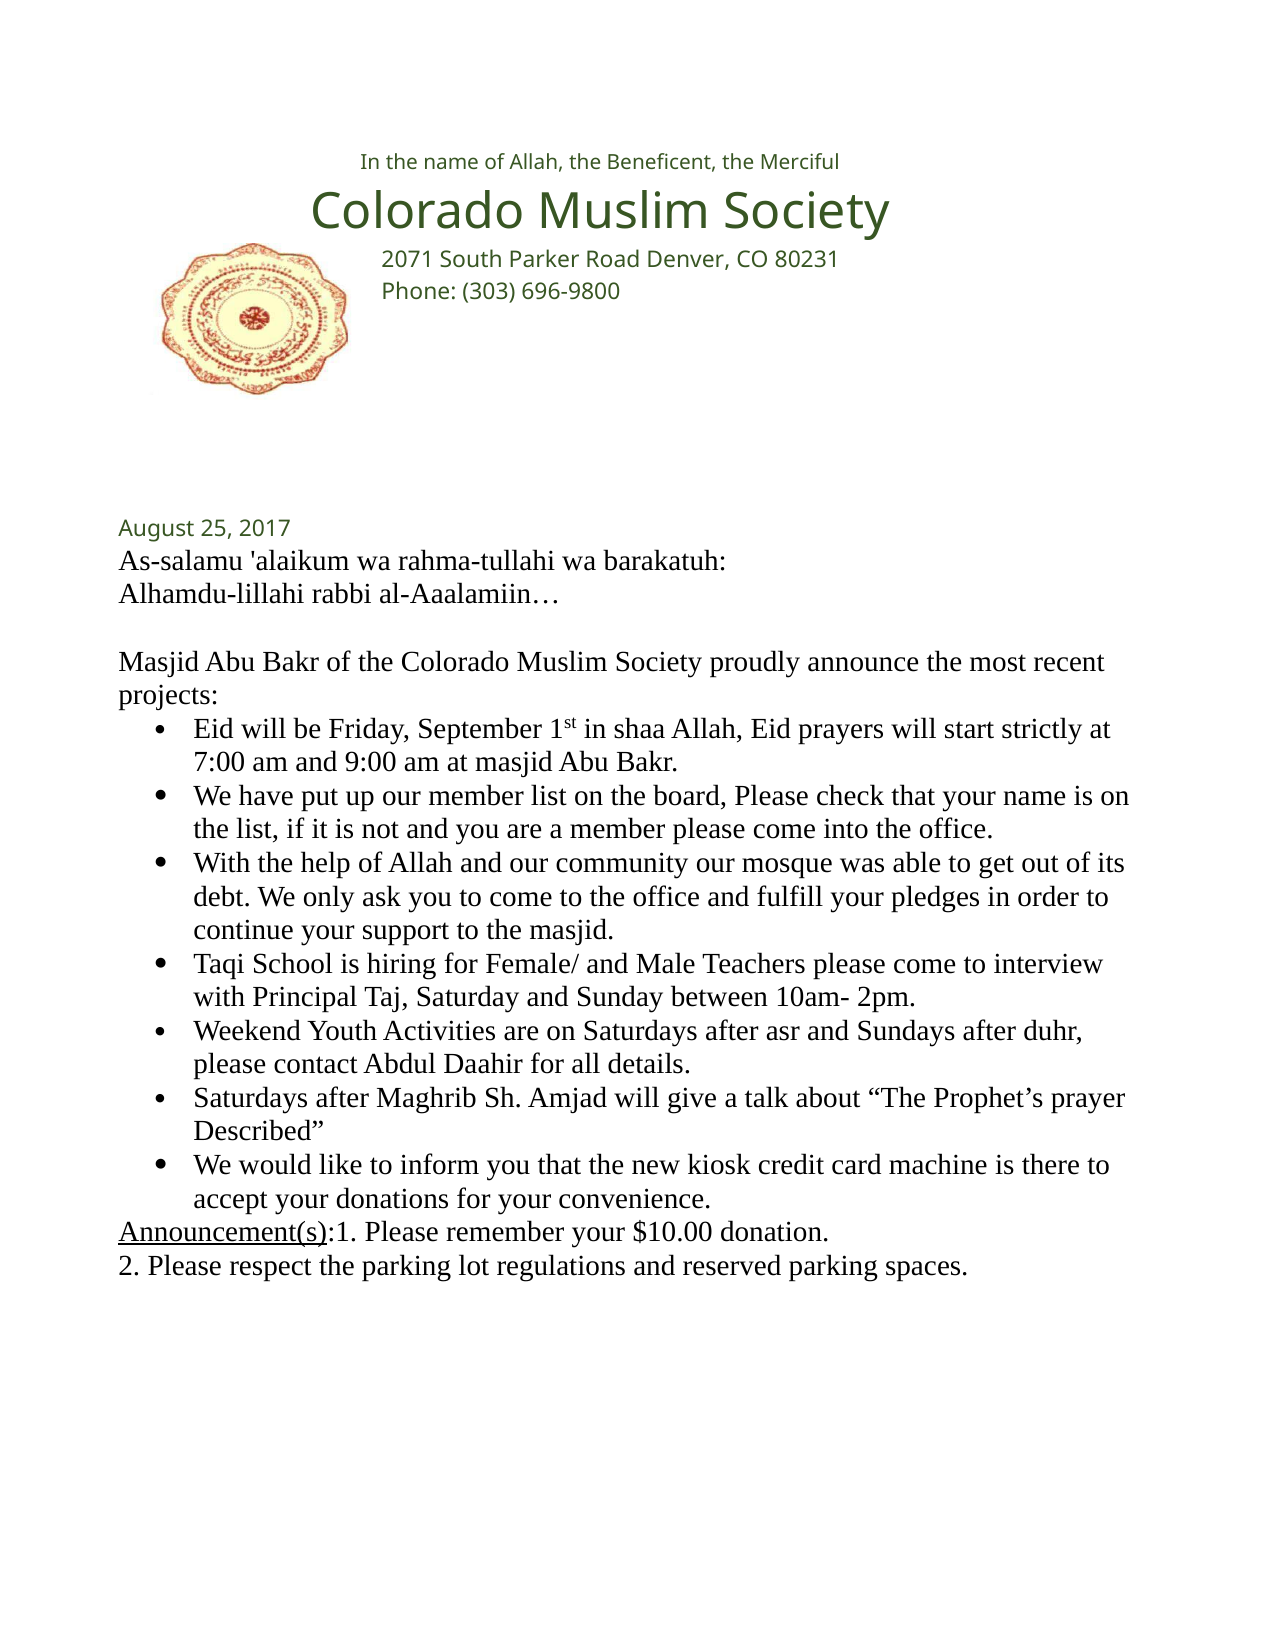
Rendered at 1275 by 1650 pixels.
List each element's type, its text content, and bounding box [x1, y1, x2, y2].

list We have put up our member list on the board, Please check that your name is on the list, if it is not and you are a member please come into the office. [156, 778, 1157, 845]
text Masjid Abu Bakr of the Colorado Muslim Society proudly announce the most recent projects: [118, 644, 1157, 711]
table_cell [118, 453, 380, 481]
table_cell [380, 453, 1082, 481]
list Taqi School is hiring for Female/ and Male Teachers please come to interview with Principal Taj, Saturday and Sunday between 10am- 2pm. [156, 946, 1157, 1013]
text August 25, 2017 [118, 512, 1157, 543]
text Alhamdu-lillahi rabbi al-Aaalamiin… [118, 577, 1157, 610]
table_cell 2071 South Parker Road Denver, CO 80231 Phone: (303) 696-9800 [380, 244, 1082, 452]
table_cell [118, 481, 380, 512]
table_cell [118, 244, 380, 452]
table_cell [380, 481, 1082, 512]
text Announcement(s):1. Please remember your $10.00 donation. [118, 1214, 1157, 1248]
list Eid will be Friday, September 1st in shaa Allah, Eid prayers will start strictly at 7:00 am and 9:00 am at masjid Abu Bakr. [156, 711, 1157, 778]
table_header In the name of Allah, the Beneficent, the Merciful Colorado Muslim Society [118, 147, 1082, 243]
text As-salamu 'alaikum wa rahma-tullahi wa barakatuh: [118, 543, 1157, 577]
text 2. Please respect the parking lot regulations and reserved parking spaces. [118, 1248, 1157, 1281]
list We would like to inform you that the new kiosk credit card machine is there to accept your donations for your convenience. [156, 1147, 1157, 1214]
list Weekend Youth Activities are on Saturdays after asr and Sundays after duhr, please contact Abdul Daahir for all details. [156, 1013, 1157, 1080]
list With the help of Allah and our community our mosque was able to get out of its debt. We only ask you to come to the office and fulfill your pledges in order to continue your support to the masjid. [156, 845, 1157, 946]
list Saturdays after Maghrib Sh. Amjad will give a talk about “The Prophet’s prayer Described” [156, 1080, 1157, 1147]
